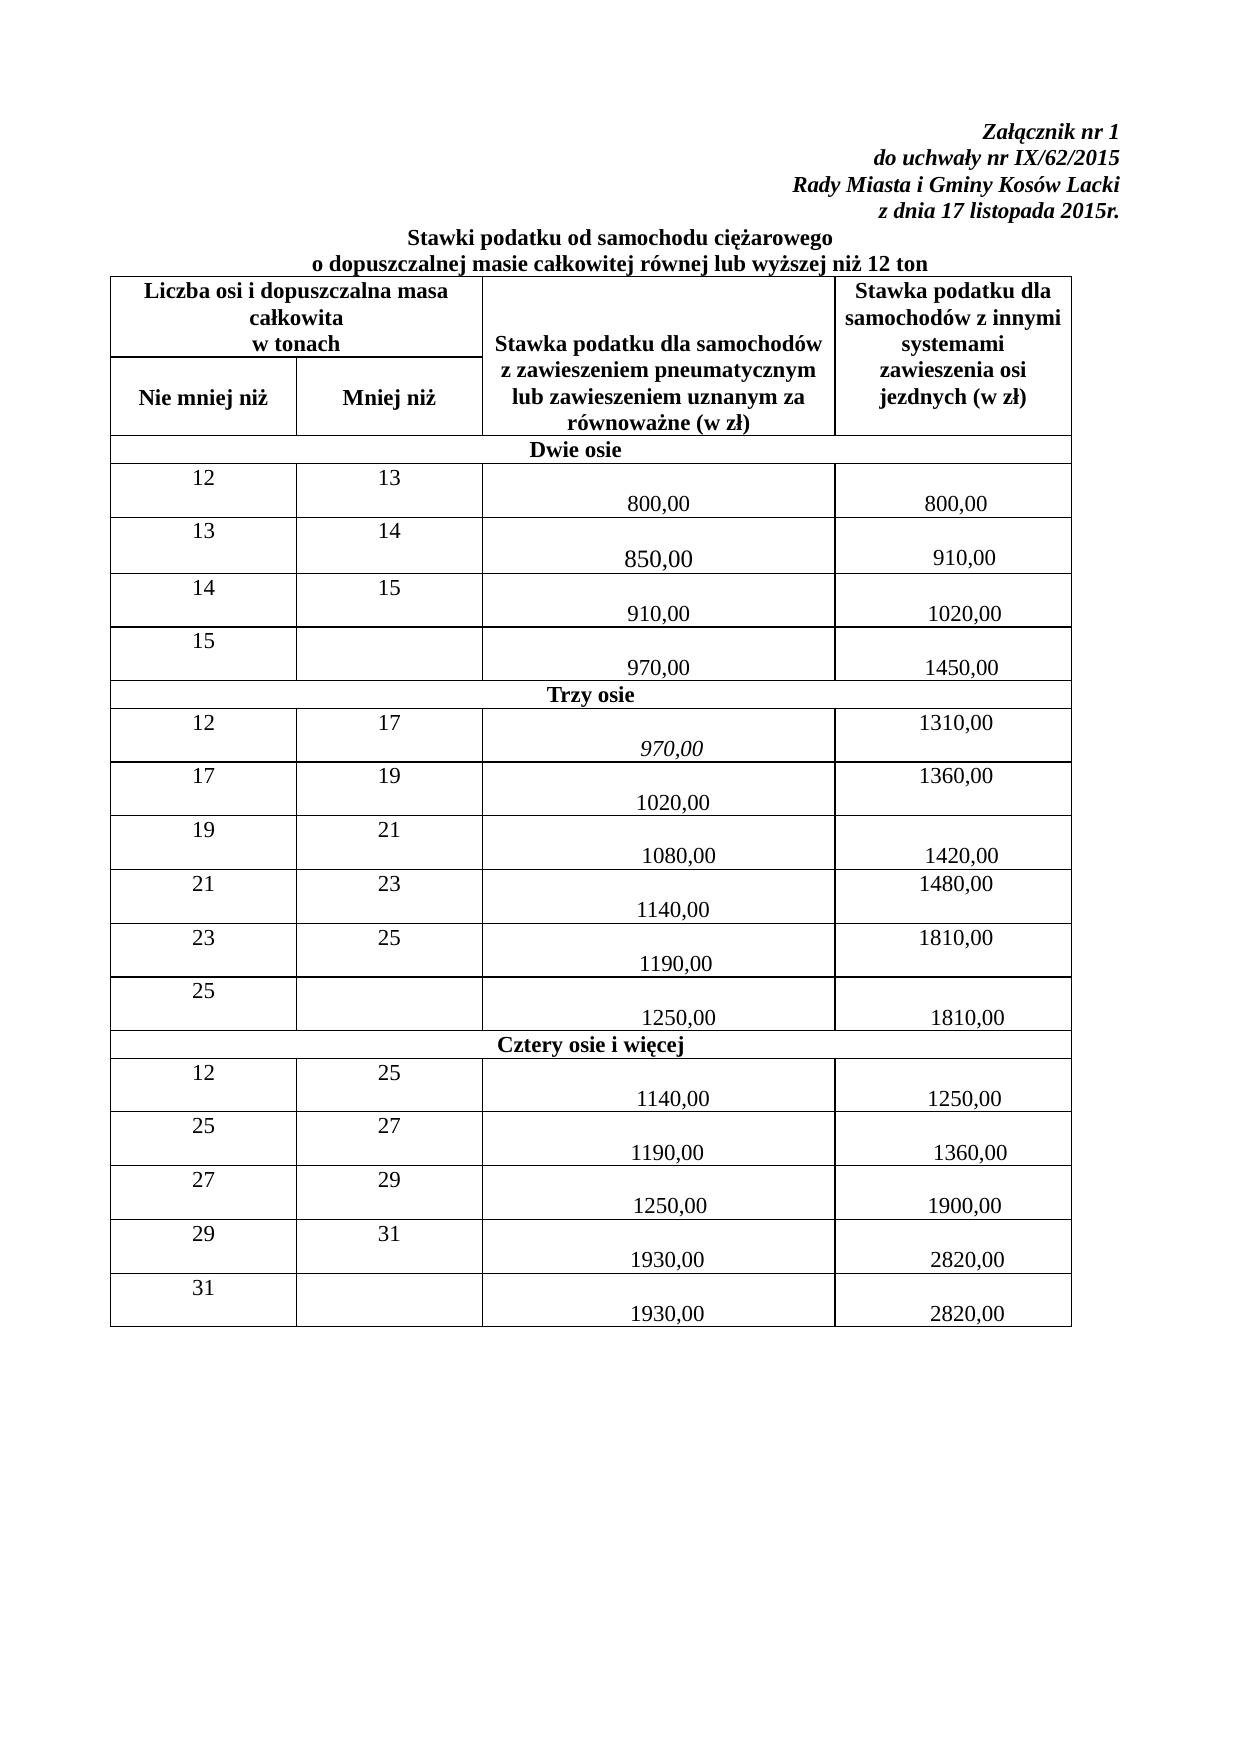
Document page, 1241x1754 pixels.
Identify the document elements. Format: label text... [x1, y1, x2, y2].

table_cell 17 [111, 763, 296, 815]
table_cell 12 [111, 709, 296, 761]
text do uchwały nr IX/62/2015 [118, 144, 1122, 171]
table_cell 1930,00 [483, 1220, 834, 1272]
table_cell 1250,00 [483, 978, 834, 1030]
table_cell 1900,00 [836, 1166, 1071, 1219]
table_cell 910,00 [836, 518, 1071, 573]
table_header Stawka podatku dla samochodów z zawieszeniem pneumatycznym lub zawieszeniem uznanym za równoważne (w zł) [483, 277, 834, 435]
table_cell 2820,00 [836, 1274, 1071, 1326]
text Stawki podatku od samochodu ciężarowego [118, 223, 1122, 250]
table_cell 23 [297, 870, 482, 923]
table_cell 2820,00 [836, 1220, 1071, 1272]
table_cell 14 [297, 518, 482, 573]
table_cell 25 [297, 924, 482, 976]
table_cell 1020,00 [483, 763, 834, 815]
table_cell 19 [297, 763, 482, 815]
table_cell 27 [297, 1112, 482, 1165]
table_cell 1250,00 [836, 1059, 1071, 1111]
table_cell 1450,00 [836, 628, 1071, 680]
table_cell 14 [111, 574, 296, 626]
table_cell 1420,00 [836, 816, 1071, 869]
table_cell 27 [111, 1166, 296, 1219]
table_cell 1930,00 [483, 1274, 834, 1326]
table_cell 1190,00 [483, 1112, 834, 1165]
table_cell 23 [111, 924, 296, 976]
table_cell [297, 628, 482, 680]
table_cell 15 [111, 628, 296, 680]
table_cell 15 [297, 574, 482, 626]
table_cell 25 [111, 978, 296, 1030]
table_cell 19 [111, 816, 296, 869]
table_cell Trzy osie [111, 681, 1071, 708]
table_cell 1140,00 [483, 1059, 834, 1111]
table_cell 12 [111, 464, 296, 517]
table_cell 1080,00 [483, 816, 834, 869]
table_cell 970,00 [483, 628, 834, 680]
table_cell 1480,00 [836, 870, 1071, 923]
table_cell 910,00 [483, 574, 834, 626]
table_cell 800,00 [483, 464, 834, 517]
table_cell 1190,00 [483, 924, 834, 976]
text Załącznik nr 1 [118, 118, 1122, 144]
table_cell 29 [297, 1166, 482, 1219]
table_cell 850,00 [483, 518, 834, 573]
text Rady Miasta i Gminy Kosów Lacki [118, 171, 1122, 197]
table_cell 25 [111, 1112, 296, 1165]
table_cell 1810,00 [836, 924, 1071, 976]
table_cell 800,00 [836, 464, 1071, 517]
table_cell 1140,00 [483, 870, 834, 923]
table_cell 1310,00 [836, 709, 1071, 761]
table_cell 1250,00 [483, 1166, 834, 1219]
table_cell [297, 978, 482, 1030]
table_cell Mniej niż [297, 358, 482, 435]
table_cell 1360,00 [836, 763, 1071, 815]
table_cell Cztery osie i więcej [111, 1031, 1071, 1057]
table_cell 1020,00 [836, 574, 1071, 626]
table_cell 25 [297, 1059, 482, 1111]
table_cell 31 [297, 1220, 482, 1272]
table_cell 970,00 [483, 709, 834, 761]
table_cell [297, 1274, 482, 1326]
table_cell 12 [111, 1059, 296, 1111]
table_cell 1360,00 [836, 1112, 1071, 1165]
text o dopuszczalnej masie całkowitej równej lub wyższej niż 12 ton [118, 250, 1122, 276]
table_cell 29 [111, 1220, 296, 1272]
text z dnia 17 listopada 2015r. [118, 197, 1122, 223]
table_header Stawka podatku dla samochodów z innymi systemami zawieszenia osi jezdnych (w zł) [836, 277, 1071, 435]
table_cell 1810,00 [836, 978, 1071, 1030]
table_cell 13 [297, 464, 482, 517]
table_header Liczba osi i dopuszczalna masa całkowita w tonach [111, 277, 482, 356]
table_cell 31 [111, 1274, 296, 1326]
table_cell 17 [297, 709, 482, 761]
table_cell 13 [111, 518, 296, 573]
table_cell Nie mniej niż [111, 358, 296, 435]
table_cell Dwie osie [111, 436, 1071, 463]
table_cell 21 [111, 870, 296, 923]
table_cell 21 [297, 816, 482, 869]
